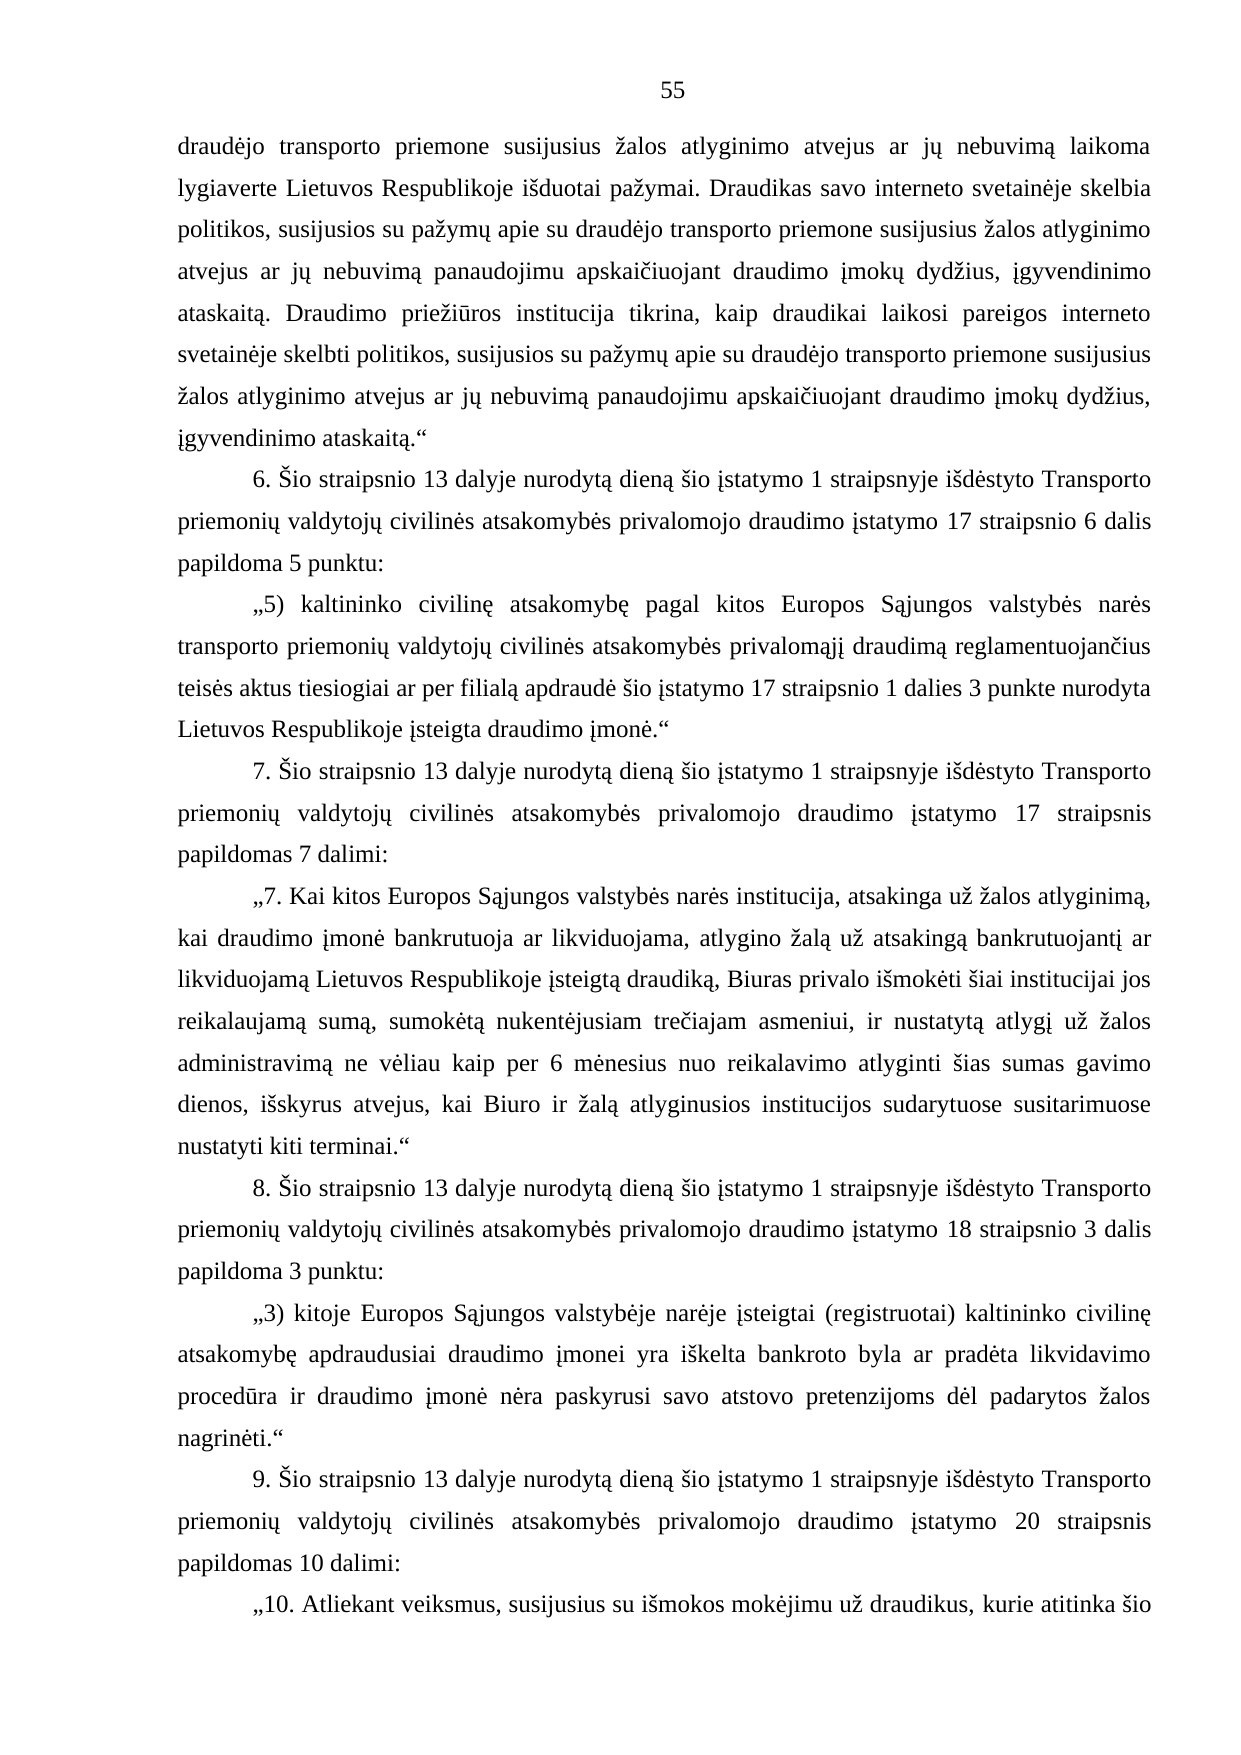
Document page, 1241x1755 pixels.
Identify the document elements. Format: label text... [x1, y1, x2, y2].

text „7. Kai kitos Europos Sąjungos valstybės narės institucija, atsakinga už žalos atlyginimą, kai draudimo įmonė bankrutuoja ar likviduojama, atlygino žalą už atsakingą bankrutuojantį ar likviduojamą Lietuvos Respublikoje įsteigtą draudiką, Biuras privalo išmokėti šiai institucijai jos reikalaujamą sumą, sumokėtą nukentėjusiam trečiajam asmeniui, ir nustatytą atlygį už žalos administravimą ne vėliau kaip per 6 mėnesius nuo reikalavimo atlyginti šias sumas gavimo dienos, išskyrus atvejus, kai Biuro ir žalą atlyginusios institucijos sudarytuose susitarimuose nustatyti kiti terminai.“ [177, 868, 1152, 1160]
text „5) kaltininko civilinę atsakomybę pagal kitos Europos Sąjungos valstybės narės transporto priemonių valdytojų civilinės atsakomybės privalomąjį draudimą reglamentuojančius teisės aktus tiesiogiai ar per filialą apdraudė šio įstatymo 17 straipsnio 1 dalies 3 punkte nurodyta Lietuvos Respublikoje įsteigta draudimo įmonė.“ [177, 576, 1152, 743]
text draudėjo transporto priemone susijusius žalos atlyginimo atvejus ar jų nebuvimą laikoma lygiaverte Lietuvos Respublikoje išduotai pažymai. Draudikas savo interneto svetainėje skelbia politikos, susijusios su pažymų apie su draudėjo transporto priemone susijusius žalos atlyginimo atvejus ar jų nebuvimą panaudojimu apskaičiuojant draudimo įmokų dydžius, įgyvendinimo ataskaitą. Draudimo priežiūros institucija tikrina, kaip draudikai laikosi pareigos interneto svetainėje skelbti politikos, susijusios su pažymų apie su draudėjo transporto priemone susijusius žalos atlyginimo atvejus ar jų nebuvimą panaudojimu apskaičiuojant draudimo įmokų dydžius, įgyvendinimo ataskaitą.“ [177, 118, 1152, 451]
text 6. Šio straipsnio 13 dalyje nurodytą dieną šio įstatymo 1 straipsnyje išdėstyto Transporto priemonių valdytojų civilinės atsakomybės privalomojo draudimo įstatymo 17 straipsnio 6 dalis papildoma 5 punktu: [177, 451, 1152, 576]
text „10. Atliekant veiksmus, susijusius su išmokos mokėjimu už draudikus, kurie atitinka šio [177, 1576, 1152, 1618]
text 8. Šio straipsnio 13 dalyje nurodytą dieną šio įstatymo 1 straipsnyje išdėstyto Transporto priemonių valdytojų civilinės atsakomybės privalomojo draudimo įstatymo 18 straipsnio 3 dalis papildoma 3 punktu: [177, 1160, 1152, 1285]
text 7. Šio straipsnio 13 dalyje nurodytą dieną šio įstatymo 1 straipsnyje išdėstyto Transporto priemonių valdytojų civilinės atsakomybės privalomojo draudimo įstatymo 17 straipsnis papildomas 7 dalimi: [177, 743, 1152, 868]
text 9. Šio straipsnio 13 dalyje nurodytą dieną šio įstatymo 1 straipsnyje išdėstyto Transporto priemonių valdytojų civilinės atsakomybės privalomojo draudimo įstatymo 20 straipsnis papildomas 10 dalimi: [177, 1451, 1152, 1576]
text „3) kitoje Europos Sąjungos valstybėje narėje įsteigtai (registruotai) kaltininko civilinę atsakomybę apdraudusiai draudimo įmonei yra iškelta bankroto byla ar pradėta likvidavimo procedūra ir draudimo įmonė nėra paskyrusi savo atstovo pretenzijoms dėl padarytos žalos nagrinėti.“ [177, 1285, 1152, 1451]
